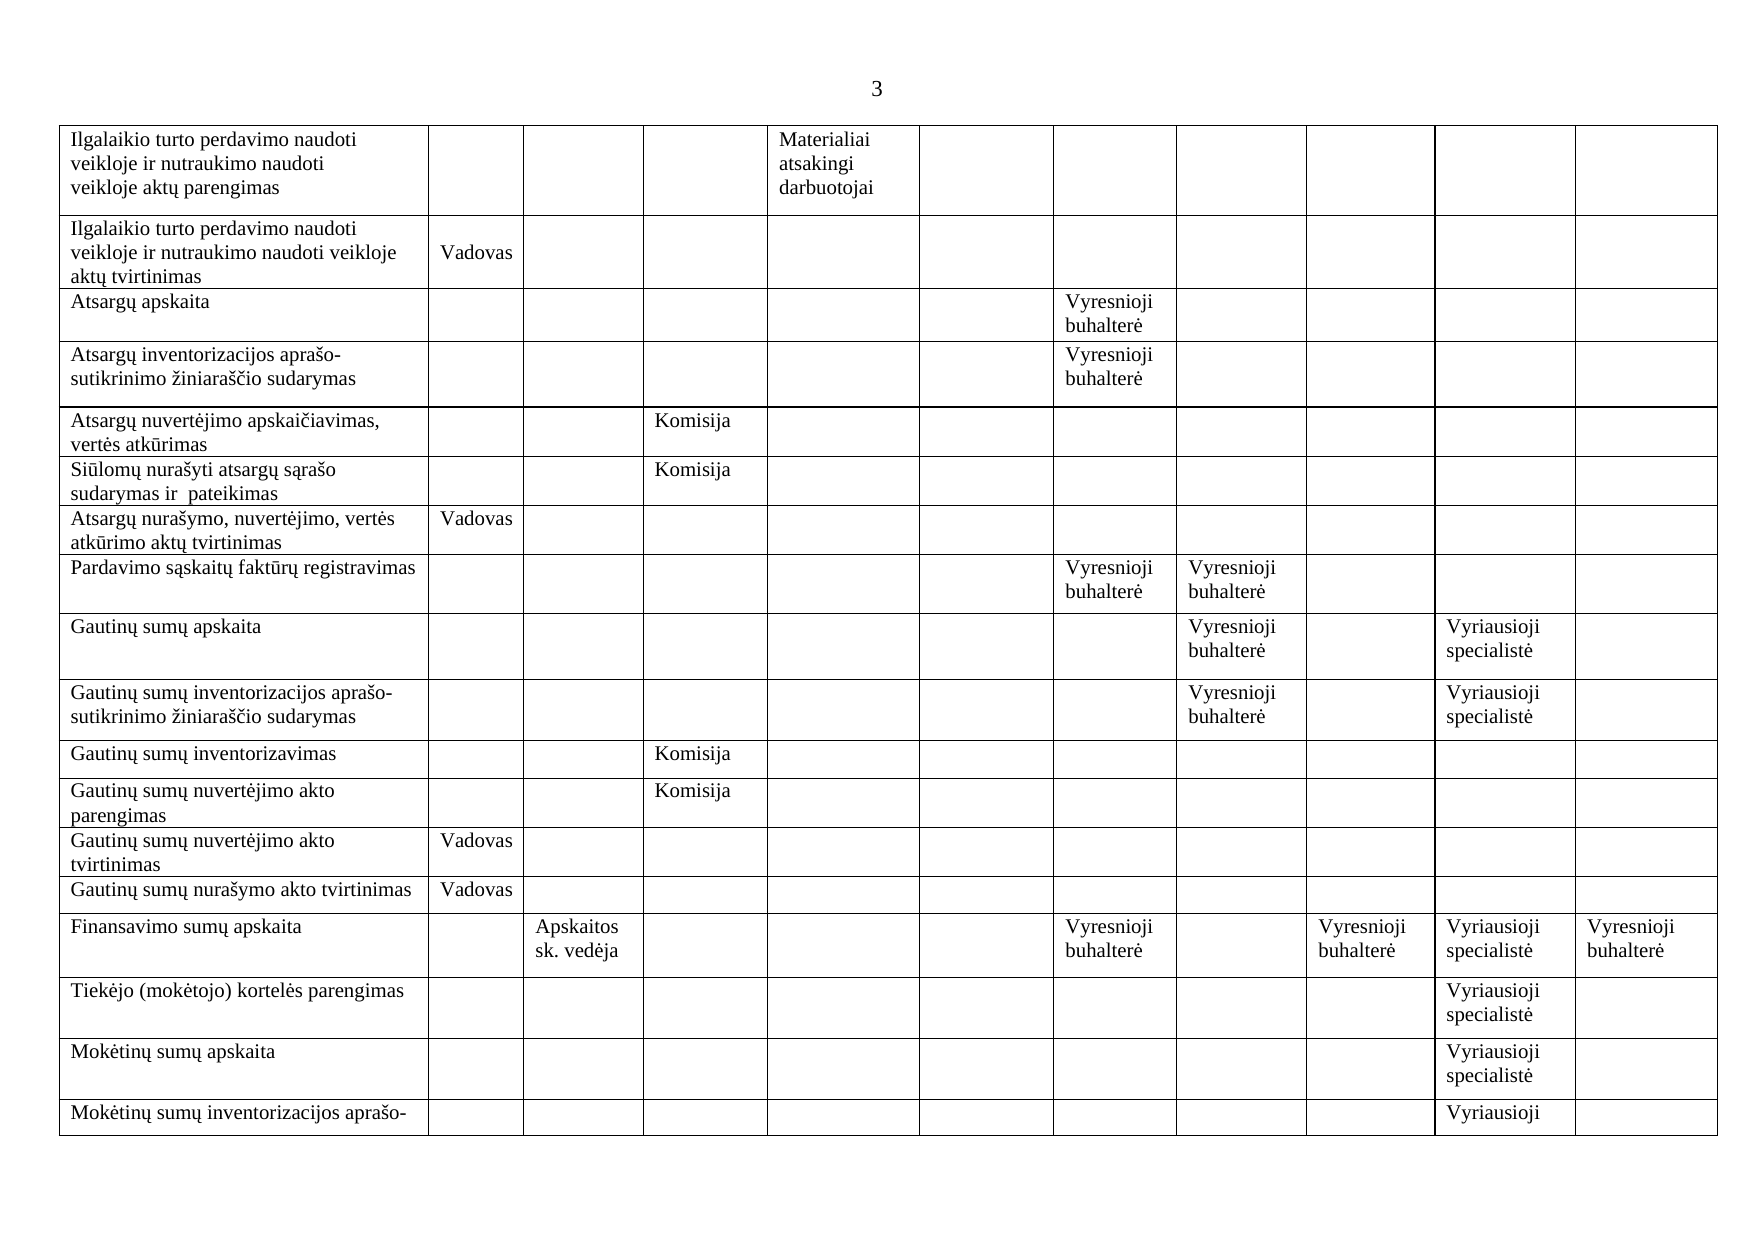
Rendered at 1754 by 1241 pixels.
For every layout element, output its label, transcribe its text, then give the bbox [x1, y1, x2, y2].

table_cell [1576, 506, 1717, 554]
table_cell Vyresnioji buhalterė [1177, 680, 1306, 740]
table_cell [920, 216, 1053, 288]
table_cell [524, 1100, 643, 1135]
table_cell [1576, 457, 1717, 505]
table_cell [768, 506, 919, 554]
table_cell [524, 555, 643, 613]
table_cell [920, 289, 1053, 341]
table_cell Komisija [644, 457, 767, 505]
table_cell [920, 978, 1053, 1038]
table_cell [1576, 779, 1717, 827]
table_cell [429, 342, 523, 406]
table_cell [1177, 877, 1306, 913]
table_cell [768, 216, 919, 288]
table_cell [920, 614, 1053, 679]
table_cell Atsargų nurašymo, nuvertėjimo, vertės atkūrimo aktų tvirtinimas [60, 506, 428, 554]
table_cell [768, 741, 919, 777]
table_cell [429, 680, 523, 740]
table_cell [768, 342, 919, 406]
table_cell [1177, 289, 1306, 341]
table_cell Siūlomų nurašyti atsargų sąrašo sudarymas ir pateikimas [60, 457, 428, 505]
table_cell [1054, 457, 1176, 505]
table_cell [1307, 457, 1434, 505]
table_cell [429, 1039, 523, 1099]
table_cell [524, 741, 643, 777]
table_cell [1436, 457, 1575, 505]
table_cell Komisija [644, 741, 767, 777]
table_cell [1054, 614, 1176, 679]
table_cell [1177, 126, 1306, 214]
table_cell [644, 506, 767, 554]
table_cell [768, 978, 919, 1038]
table_cell [920, 1039, 1053, 1099]
table_cell [768, 779, 919, 827]
table_cell [1054, 877, 1176, 913]
table_cell [1177, 741, 1306, 777]
table_cell Vyriausioji specialistė [1436, 680, 1575, 740]
table_cell [1307, 877, 1434, 913]
table_cell [524, 1039, 643, 1099]
table_cell [1307, 614, 1434, 679]
table_cell Vadovas [429, 506, 523, 554]
table_cell Tiekėjo (mokėtojo) kortelės parengimas [60, 978, 428, 1038]
table_cell [1054, 741, 1176, 777]
table_cell [1054, 1039, 1176, 1099]
table_cell [524, 342, 643, 406]
table_cell [768, 1039, 919, 1099]
table_cell [1054, 978, 1176, 1038]
table_cell [524, 457, 643, 505]
table_cell Vyresnioji buhalterė [1177, 555, 1306, 613]
table_cell [644, 877, 767, 913]
table_cell [644, 1100, 767, 1135]
table_cell [1177, 506, 1306, 554]
table_cell [1576, 828, 1717, 876]
table_cell [644, 216, 767, 288]
table_cell Atsargų inventorizacijos aprašo-sutikrinimo žiniaraščio sudarymas [60, 342, 428, 406]
table_cell Komisija [644, 408, 767, 456]
table_cell Vyresnioji buhalterė [1177, 614, 1306, 679]
table_cell [1054, 828, 1176, 876]
table_cell [920, 741, 1053, 777]
table_cell Vyriausioji [1436, 1100, 1575, 1135]
table_cell [1576, 680, 1717, 740]
table_cell [1436, 877, 1575, 913]
table_cell [644, 289, 767, 341]
table_cell [429, 978, 523, 1038]
table_cell [429, 779, 523, 827]
table_cell [920, 914, 1053, 977]
table_cell [429, 1100, 523, 1135]
table_cell Vyresnioji buhalterė [1054, 289, 1176, 341]
table_cell [1307, 1039, 1434, 1099]
table_cell [768, 877, 919, 913]
table_cell [1436, 779, 1575, 827]
table_cell [1307, 779, 1434, 827]
table_cell [1307, 828, 1434, 876]
table_cell [1307, 216, 1434, 288]
table_cell [768, 828, 919, 876]
table_cell [1177, 216, 1306, 288]
table_cell [524, 680, 643, 740]
table_cell Vyresnioji buhalterė [1054, 555, 1176, 613]
table_cell [1436, 741, 1575, 777]
table_cell [768, 555, 919, 613]
table_cell Vyriausioji specialistė [1436, 978, 1575, 1038]
table_cell [1576, 741, 1717, 777]
table_cell [1177, 457, 1306, 505]
table_cell [1436, 408, 1575, 456]
table_cell [524, 408, 643, 456]
table_cell [1307, 555, 1434, 613]
table_cell [1436, 555, 1575, 613]
table_cell [1436, 126, 1575, 214]
table_cell [429, 289, 523, 341]
table_cell Gautinų sumų inventorizavimas [60, 741, 428, 777]
table_cell [920, 408, 1053, 456]
table_cell Pardavimo sąskaitų faktūrų registravimas [60, 555, 428, 613]
table_cell [1307, 680, 1434, 740]
table_cell [1177, 914, 1306, 977]
table_cell Vyriausioji specialistė [1436, 614, 1575, 679]
table_cell Gautinų sumų nuvertėjimo akto tvirtinimas [60, 828, 428, 876]
table_cell [429, 741, 523, 777]
table_cell Komisija [644, 779, 767, 827]
table_cell [429, 914, 523, 977]
table_cell Atsargų nuvertėjimo apskaičiavimas, vertės atkūrimas [60, 408, 428, 456]
table_cell Gautinų sumų nurašymo akto tvirtinimas [60, 877, 428, 913]
table_cell [1054, 779, 1176, 827]
table_cell [768, 914, 919, 977]
table_cell [920, 680, 1053, 740]
table_cell [1576, 877, 1717, 913]
table_cell Finansavimo sumų apskaita [60, 914, 428, 977]
table_cell [920, 506, 1053, 554]
table_cell [920, 779, 1053, 827]
table_cell [644, 126, 767, 214]
table_cell [524, 779, 643, 827]
table_cell Vadovas [429, 828, 523, 876]
table_cell [1177, 828, 1306, 876]
table_cell Gautinų sumų inventorizacijos aprašo-sutikrinimo žiniaraščio sudarymas [60, 680, 428, 740]
table_cell Vyriausioji specialistė [1436, 1039, 1575, 1099]
table_cell [1307, 408, 1434, 456]
table_cell [920, 126, 1053, 214]
table_cell [1576, 342, 1717, 406]
table_cell Atsargų apskaita [60, 289, 428, 341]
table_cell [1576, 555, 1717, 613]
table_cell [1307, 978, 1434, 1038]
table_cell [524, 877, 643, 913]
table_cell [524, 506, 643, 554]
table_cell [429, 408, 523, 456]
table_cell [1436, 289, 1575, 341]
table_cell [1307, 506, 1434, 554]
table_cell [524, 978, 643, 1038]
table_cell [1054, 1100, 1176, 1135]
table_cell Vyresnioji buhalterė [1576, 914, 1717, 977]
table_cell Mokėtinų sumų apskaita [60, 1039, 428, 1099]
table_cell [920, 457, 1053, 505]
table_cell [1054, 126, 1176, 214]
table_cell [1436, 342, 1575, 406]
table_cell [429, 457, 523, 505]
table_cell [768, 614, 919, 679]
table_cell Vyresnioji buhalterė [1307, 914, 1434, 977]
table_cell [768, 457, 919, 505]
table_cell [644, 680, 767, 740]
table_cell [644, 828, 767, 876]
table_cell [1307, 741, 1434, 777]
table_cell [644, 1039, 767, 1099]
table_cell Materialiai atsakingi darbuotojai [768, 126, 919, 214]
table_cell [1054, 408, 1176, 456]
table_cell [1576, 1039, 1717, 1099]
table_cell Mokėtinų sumų inventorizacijos aprašo- [60, 1100, 428, 1135]
table_cell [524, 126, 643, 214]
table_cell Vyresnioji buhalterė [1054, 914, 1176, 977]
table_cell [1054, 506, 1176, 554]
table_cell [1436, 506, 1575, 554]
table_cell [768, 1100, 919, 1135]
table_cell [1054, 216, 1176, 288]
table_cell [920, 828, 1053, 876]
table_cell [1307, 289, 1434, 341]
table_cell Ilgalaikio turto perdavimo naudoti veikloje ir nutraukimo naudoti veikloje aktų tvirtinimas [60, 216, 428, 288]
table_cell [644, 342, 767, 406]
table_cell Vadovas [429, 216, 523, 288]
table_cell Gautinų sumų apskaita [60, 614, 428, 679]
table_cell Ilgalaikio turto perdavimo naudoti veikloje ir nutraukimo naudoti veikloje aktų parengimas [60, 126, 428, 214]
table_cell [768, 289, 919, 341]
table_cell [1307, 342, 1434, 406]
table_cell [1436, 216, 1575, 288]
table_cell [1177, 408, 1306, 456]
table_cell [644, 614, 767, 679]
table_cell [524, 289, 643, 341]
table_cell [1054, 680, 1176, 740]
table_cell [429, 555, 523, 613]
table_cell [1177, 978, 1306, 1038]
table_cell [1576, 126, 1717, 214]
table_cell Vyresnioji buhalterė [1054, 342, 1176, 406]
table_cell Apskaitos sk. vedėja [524, 914, 643, 977]
table_cell [524, 828, 643, 876]
table_cell [768, 408, 919, 456]
table_cell [429, 614, 523, 679]
table_cell [1576, 978, 1717, 1038]
table_cell [644, 978, 767, 1038]
table_cell [1177, 1100, 1306, 1135]
table_cell [1307, 126, 1434, 214]
table_cell [920, 877, 1053, 913]
table_cell [1576, 614, 1717, 679]
table_cell [1307, 1100, 1434, 1135]
table_cell [1576, 1100, 1717, 1135]
table_cell [920, 555, 1053, 613]
table_cell [524, 216, 643, 288]
table_cell [768, 680, 919, 740]
table_cell [1177, 1039, 1306, 1099]
table_cell [644, 555, 767, 613]
table_cell [524, 614, 643, 679]
table_cell [1177, 779, 1306, 827]
table_cell Gautinų sumų nuvertėjimo akto parengimas [60, 779, 428, 827]
table_cell [429, 126, 523, 214]
table_cell [920, 342, 1053, 406]
table_cell [644, 914, 767, 977]
table_cell [920, 1100, 1053, 1135]
table_cell [1576, 216, 1717, 288]
table_cell Vadovas [429, 877, 523, 913]
table_cell Vyriausioji specialistė [1436, 914, 1575, 977]
table_cell [1576, 408, 1717, 456]
table_cell [1576, 289, 1717, 341]
table_cell [1436, 828, 1575, 876]
table_cell [1177, 342, 1306, 406]
